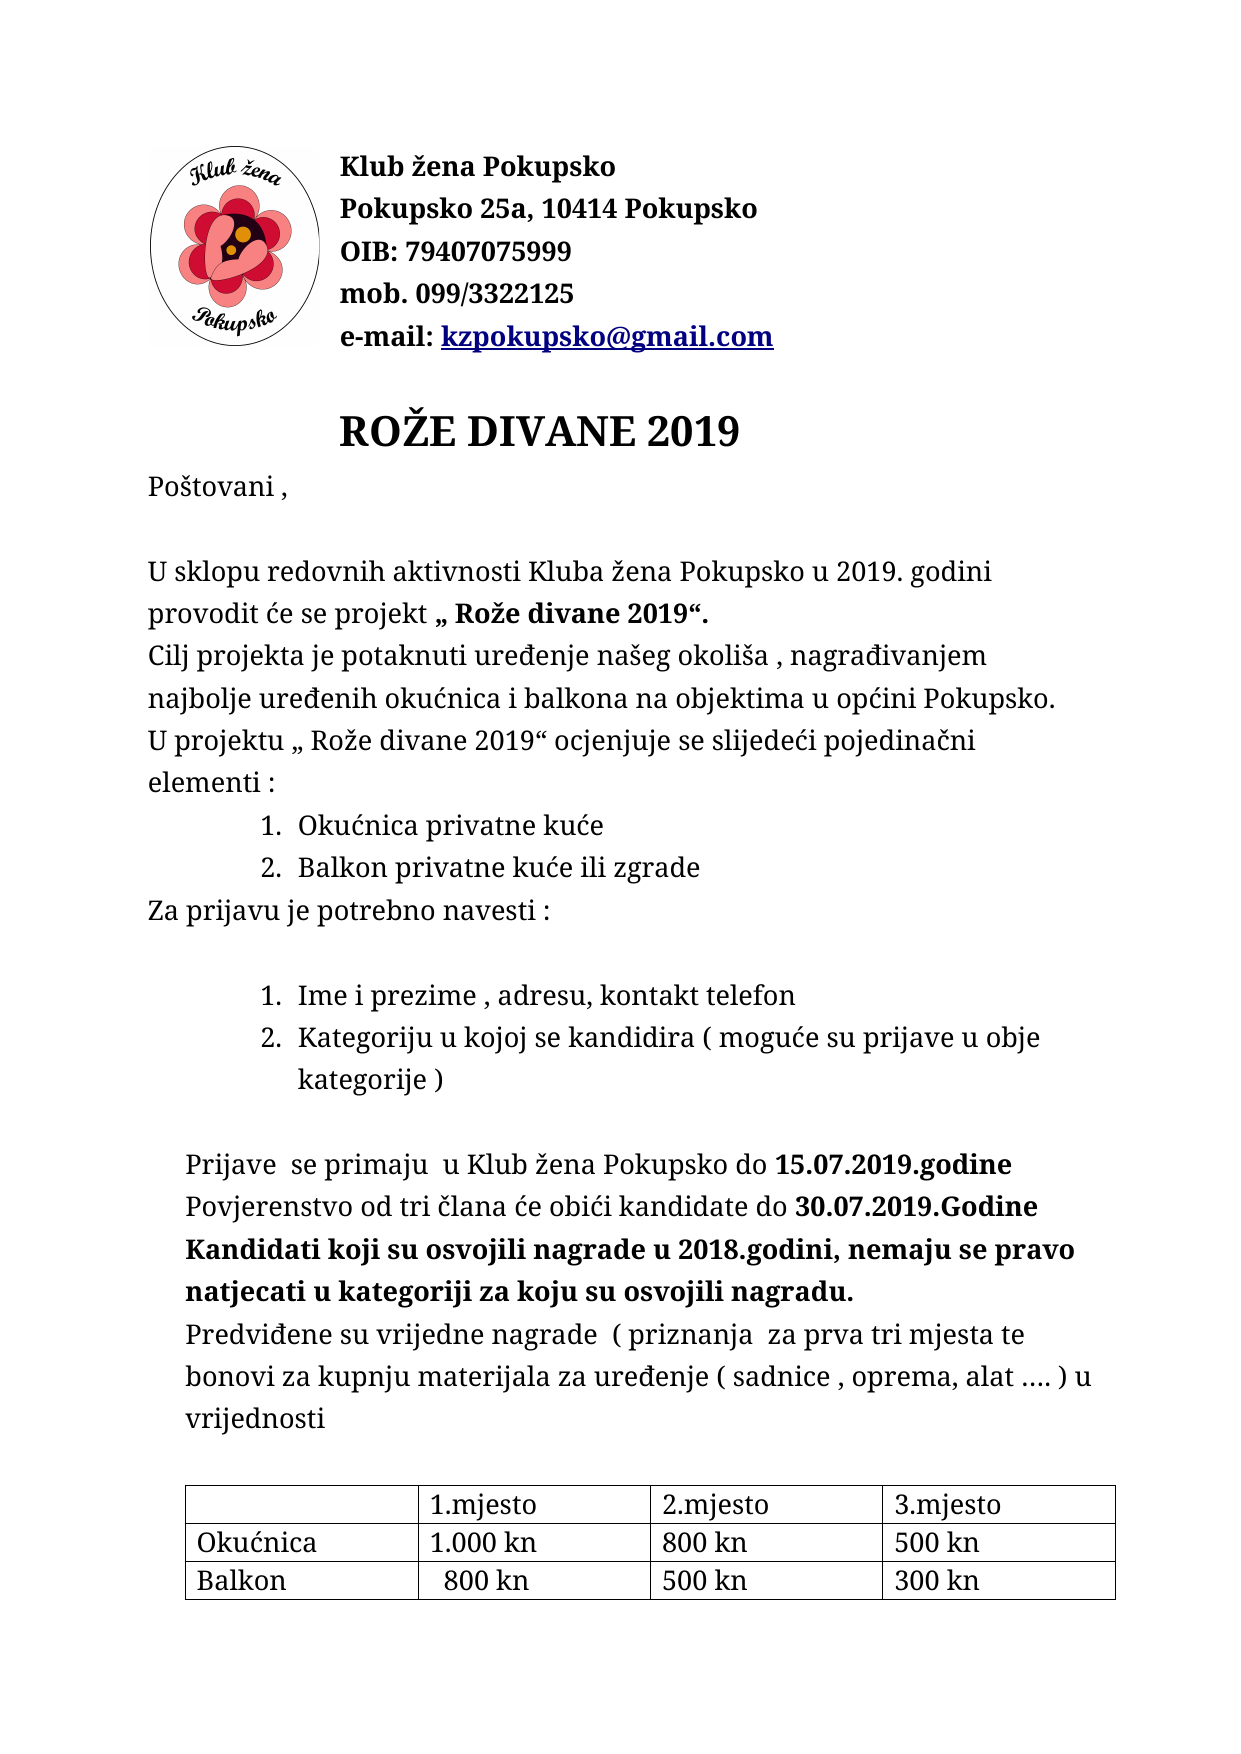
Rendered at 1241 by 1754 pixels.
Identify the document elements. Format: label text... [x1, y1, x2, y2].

text U sklopu redovnih aktivnosti Kluba žena Pokupsko u 2019. godini provodit će se projekt „ Rože divane 2019“. [148, 552, 1093, 631]
table_cell Okućnica [186, 1524, 418, 1561]
text Poštovani , [148, 467, 1093, 504]
table_header 3.mjesto [883, 1486, 1115, 1523]
text mob. 099/3322125 [339, 275, 1093, 312]
text Kandidati koji su osvojili nagrade u 2018.godini, nemaju se pravo natjecati u kategoriji za koju su osvojili nagradu. [185, 1230, 1093, 1309]
table_cell 800 kn [651, 1524, 882, 1561]
text Pokupsko 25a, 10414 Pokupsko [339, 190, 1093, 227]
text U projektu „ Rože divane 2019“ ocjenjuje se slijedeći pojedinačni elementi : [148, 722, 1093, 801]
text Cilj projekta je potaknuti uređenje našeg okoliša , nagrađivanjem najbolje uređenih okućnica i balkona na objektima u općini Pokupsko. [148, 637, 1093, 716]
table_cell Balkon [186, 1562, 418, 1598]
table_header 1.mjesto [419, 1486, 650, 1523]
table_cell 300 kn [883, 1562, 1115, 1598]
list Ime i prezime , adresu, kontakt telefon [260, 976, 1093, 1013]
table_header [186, 1486, 418, 1523]
table_cell 1.000 kn [419, 1524, 650, 1561]
text Prijave se primaju u Klub žena Pokupsko do 15.07.2019.godine [185, 1146, 1093, 1182]
text e-mail: kzpokupsko@gmail.com [339, 317, 1093, 354]
table_cell 800 kn [419, 1562, 650, 1598]
text Za prijavu je potrebno navesti : [148, 891, 1093, 928]
table_header 2.mjesto [651, 1486, 882, 1523]
table_cell 500 kn [883, 1524, 1115, 1561]
list Okućnica privatne kuće [260, 806, 1093, 843]
text Predviđene su vrijedne nagrade ( priznanja za prva tri mjesta te bonovi za kupnju materijala za uređenje ( sadnice , oprema, alat …. ) u vrijednosti [185, 1315, 1093, 1437]
text OIB: 79407075999 [339, 232, 1093, 269]
table_cell 500 kn [651, 1562, 882, 1598]
text Povjerenstvo od tri člana će obići kandidate do 30.07.2019.Godine [185, 1188, 1093, 1225]
list Kategoriju u kojoj se kandidira ( moguće su prijave u obje kategorije ) [260, 1018, 1093, 1098]
text Klub žena Pokupsko [339, 148, 1093, 184]
list Balkon privatne kuće ili zgrade [260, 849, 1093, 886]
text ROŽE DIVANE 2019 [339, 402, 1093, 459]
